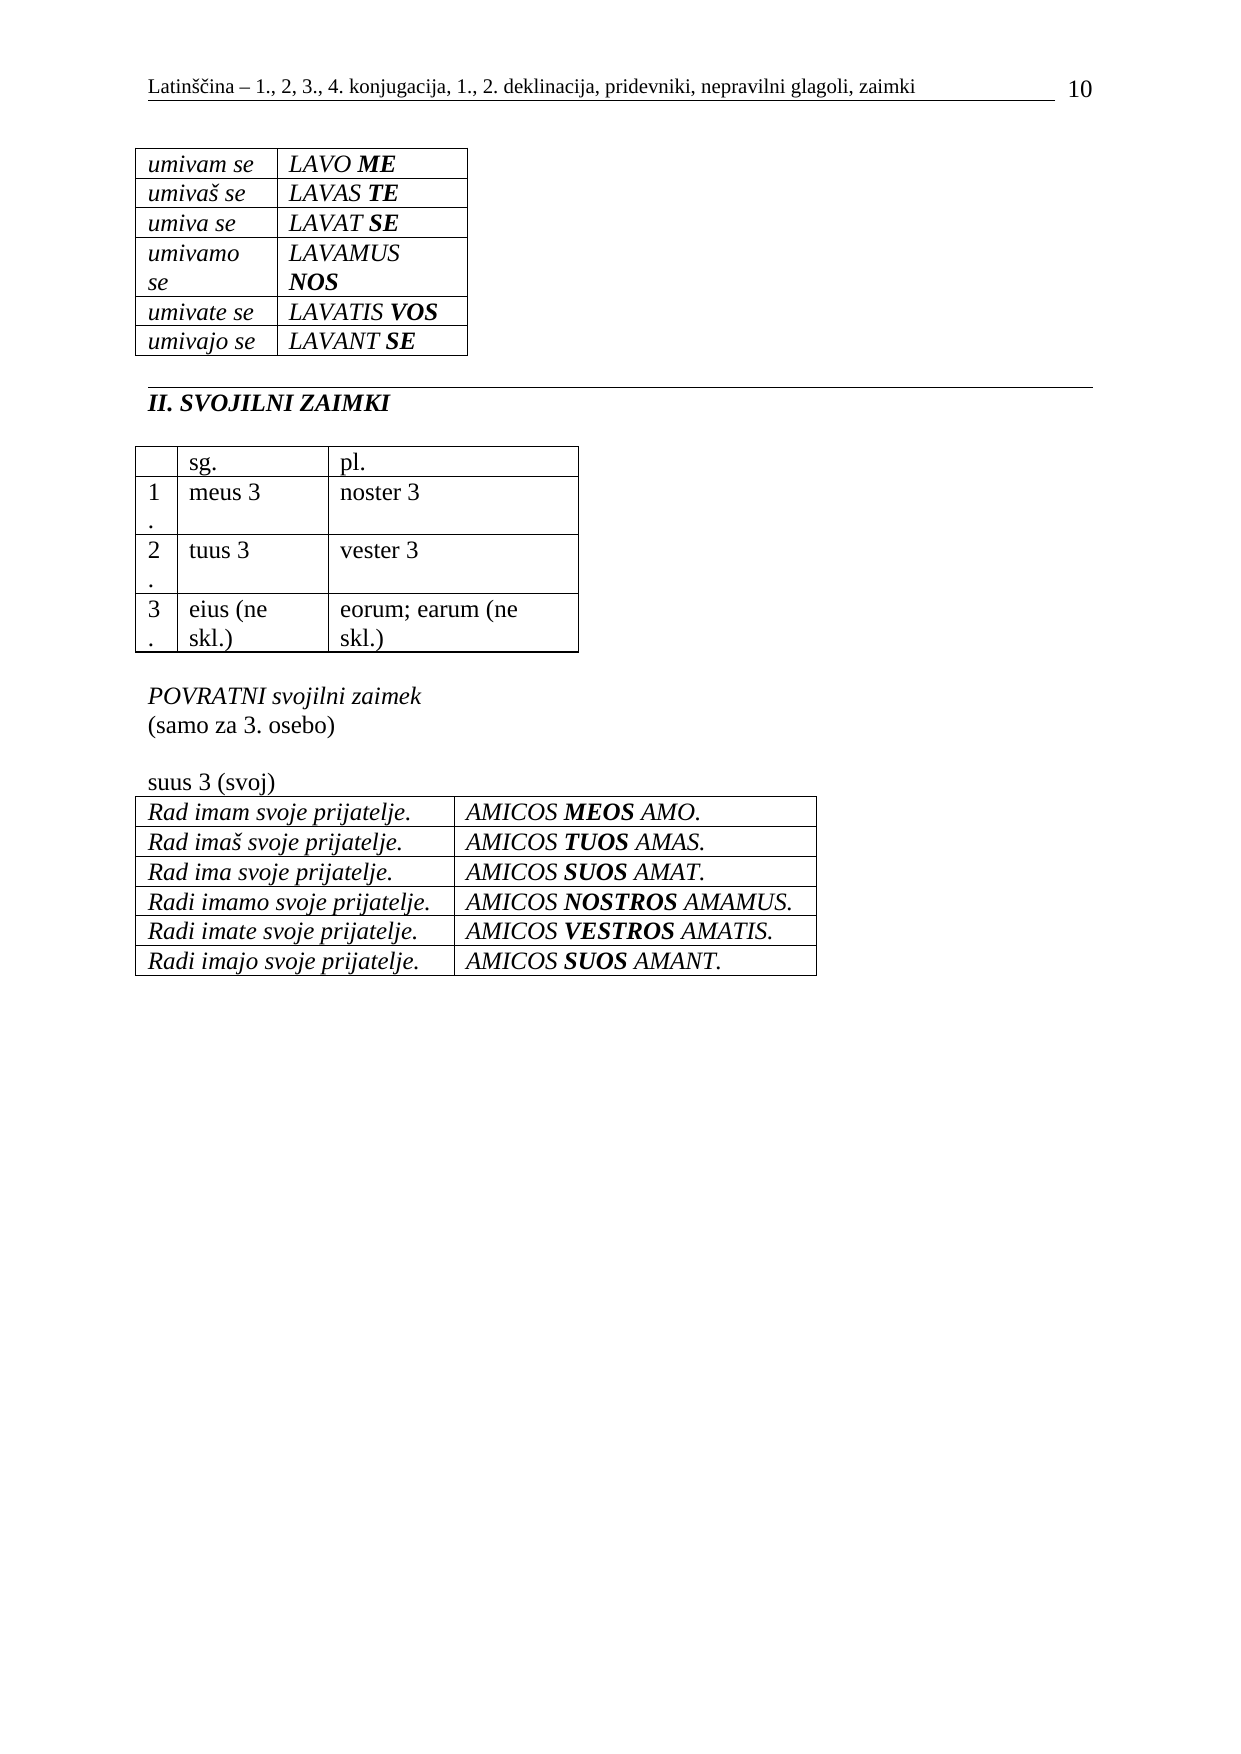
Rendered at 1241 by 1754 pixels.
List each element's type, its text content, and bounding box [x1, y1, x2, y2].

text suus 3 (svoj) [148, 767, 1093, 796]
table_cell meus 3 [178, 477, 328, 534]
table_cell umivaš se [136, 179, 277, 207]
text (samo za 3. osebo) [148, 710, 1093, 739]
table_cell 1. [136, 477, 177, 534]
table_cell LAVAS TE [278, 179, 467, 207]
table_cell AMICOS SUOS AMAT. [455, 857, 816, 886]
table_header sg. [178, 447, 328, 476]
table_cell Rad imaš svoje prijatelje. [136, 827, 454, 856]
table_cell Radi imajo svoje prijatelje. [136, 946, 454, 975]
table_header pl. [329, 447, 578, 476]
table_cell Rad ima svoje prijatelje. [136, 857, 454, 886]
table_cell 3. [136, 594, 177, 651]
table_cell AMICOS VESTROS AMATIS. [455, 916, 816, 945]
table_cell tuus 3 [178, 535, 328, 593]
table_header umivam se [136, 149, 277, 177]
table_cell eorum; earum (ne skl.) [329, 594, 578, 651]
table_cell umivamo se [136, 238, 277, 296]
table_cell LAVAMUS NOS [278, 238, 467, 296]
table_header LAVO ME [278, 149, 467, 177]
table_cell noster 3 [329, 477, 578, 534]
table_cell AMICOS NOSTROS AMAMUS. [455, 887, 816, 915]
table_cell LAVANT SE [278, 326, 467, 355]
table_cell AMICOS SUOS AMANT. [455, 946, 816, 975]
table_cell LAVAT SE [278, 208, 467, 237]
table_cell 2. [136, 535, 177, 593]
table_cell Radi imate svoje prijatelje. [136, 916, 454, 945]
table_cell AMICOS TUOS AMAS. [455, 827, 816, 856]
text II. SVOJILNI ZAIMKI [148, 388, 1093, 417]
table_header [136, 447, 177, 476]
text POVRATNI svojilni zaimek [148, 681, 1093, 710]
table_cell umivate se [136, 297, 277, 325]
table_cell vester 3 [329, 535, 578, 593]
table_header AMICOS MEOS AMO. [455, 797, 816, 826]
table_header Rad imam svoje prijatelje. [136, 797, 454, 826]
table_cell umiva se [136, 208, 277, 237]
table_cell umivajo se [136, 326, 277, 355]
table_cell LAVATIS VOS [278, 297, 467, 325]
table_cell Radi imamo svoje prijatelje. [136, 887, 454, 915]
table_cell eius (ne skl.) [178, 594, 328, 651]
